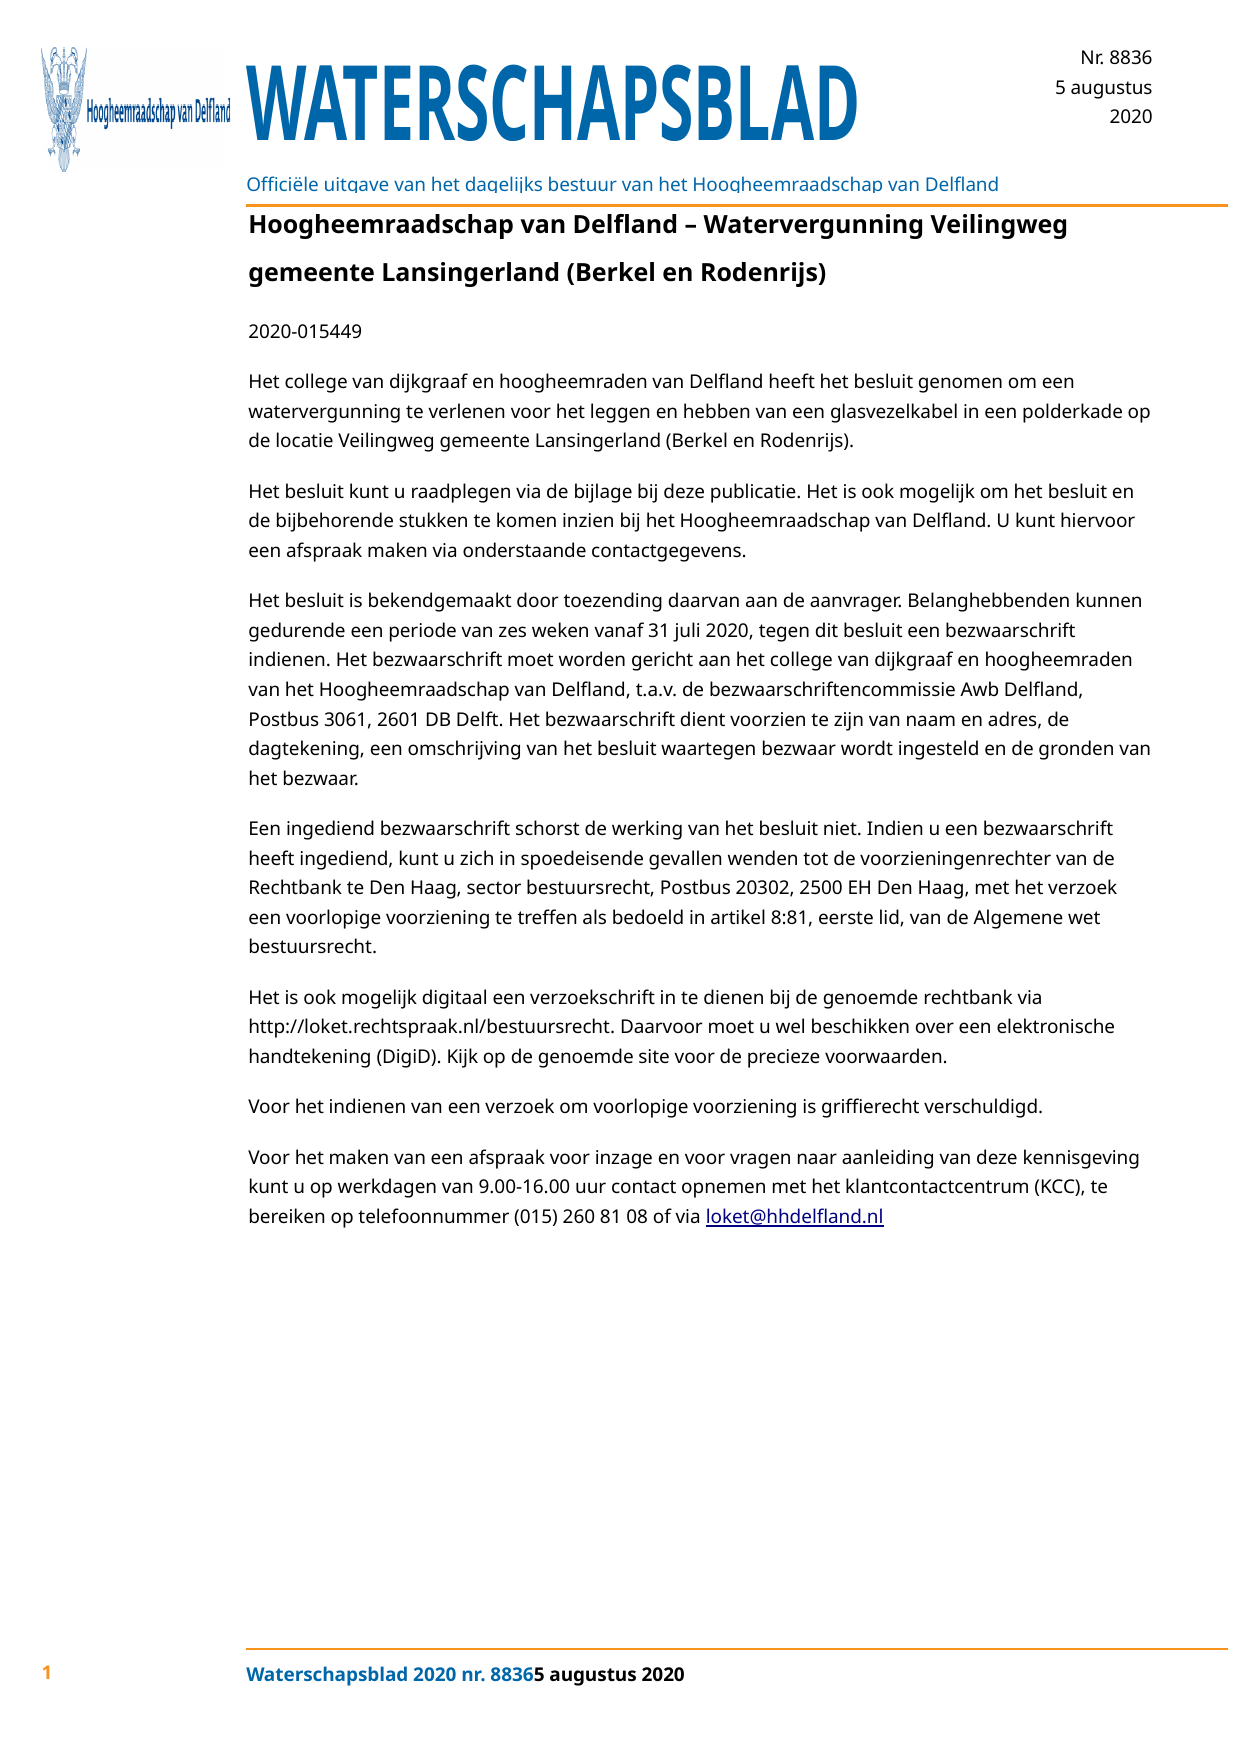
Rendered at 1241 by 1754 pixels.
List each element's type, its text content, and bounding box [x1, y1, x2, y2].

text 2020-015449 [248, 318, 1152, 344]
text Voor het indienen van een verzoek om voorlopige voorziening is griffierecht verschuldigd. [248, 1094, 1152, 1119]
text Het is ook mogelijk digitaal een verzoekschrift in te dienen bij de genoemde rechtbank via http://loket.rechtspraak.nl/bestuursrecht. Daarvoor moet u wel beschikken over een elektronische handtekening (DigiD). Kijk op de genoemde site voor de precieze voorwaarden. [248, 984, 1152, 1069]
text Het college van dijkgraaf en hoogheemraden van Delfland heeft het besluit genomen om een watervergunning te verlenen voor het leggen en hebben van een glasvezelkabel in een polderkade op de locatie Veilingweg gemeente Lansingerland (Berkel en Rodenrijs). [248, 368, 1152, 453]
text Voor het maken van een afspraak voor inzage en voor vragen naar aanleiding van deze kennisgeving kunt u op werkdagen van 9.00-16.00 uur contact opnemen met het klantcontactcentrum (KCC), te bereiken op telefoonnummer (015) 260 81 08 of via loket@hhdelfland.nl [248, 1144, 1152, 1229]
text Een ingediend bezwaarschrift schorst de werking van het besluit niet. Indien u een bezwaarschrift heeft ingediend, kunt u zich in spoedeisende gevallen wenden tot de voorzieningenrechter van de Rechtbank te Den Haag, sector bestuursrecht, Postbus 20302, 2500 EH Den Haag, met het verzoek een voorlopige voorziening te treffen als bedoeld in artikel 8:81, eerste lid, van de Algemene wet bestuursrecht. [248, 815, 1152, 959]
text Het besluit kunt u raadplegen via de bijlage bij deze publicatie. Het is ook mogelijk om het besluit en de bijbehorende stukken te komen inzien bij het Hoogheemraadschap van Delfland. U kunt hiervoor een afspraak maken via onderstaande contactgegevens. [248, 478, 1152, 563]
picture [41, 47, 231, 172]
text Hoogheemraadschap van Delfland – Watervergunning Veilingweg gemeente Lansingerland (Berkel en Rodenrijs) [248, 207, 1152, 288]
text Het besluit is bekendgemaakt door toezending daarvan aan de aanvrager. Belanghebbenden kunnen gedurende een periode van zes weken vanaf 31 juli 2020, tegen dit besluit een bezwaarschrift indienen. Het bezwaarschrift moet worden gericht aan het college van dijkgraaf en hoogheemraden van het Hoogheemraadschap van Delfland, t.a.v. de bezwaarschriftencommissie Awb Delfland, Postbus 3061, 2601 DB Delft. Het bezwaarschrift dient voorzien te zijn van naam en adres, de dagtekening, een omschrijving van het besluit waartegen bezwaar wordt ingesteld en de gronden van het bezwaar. [248, 587, 1152, 791]
